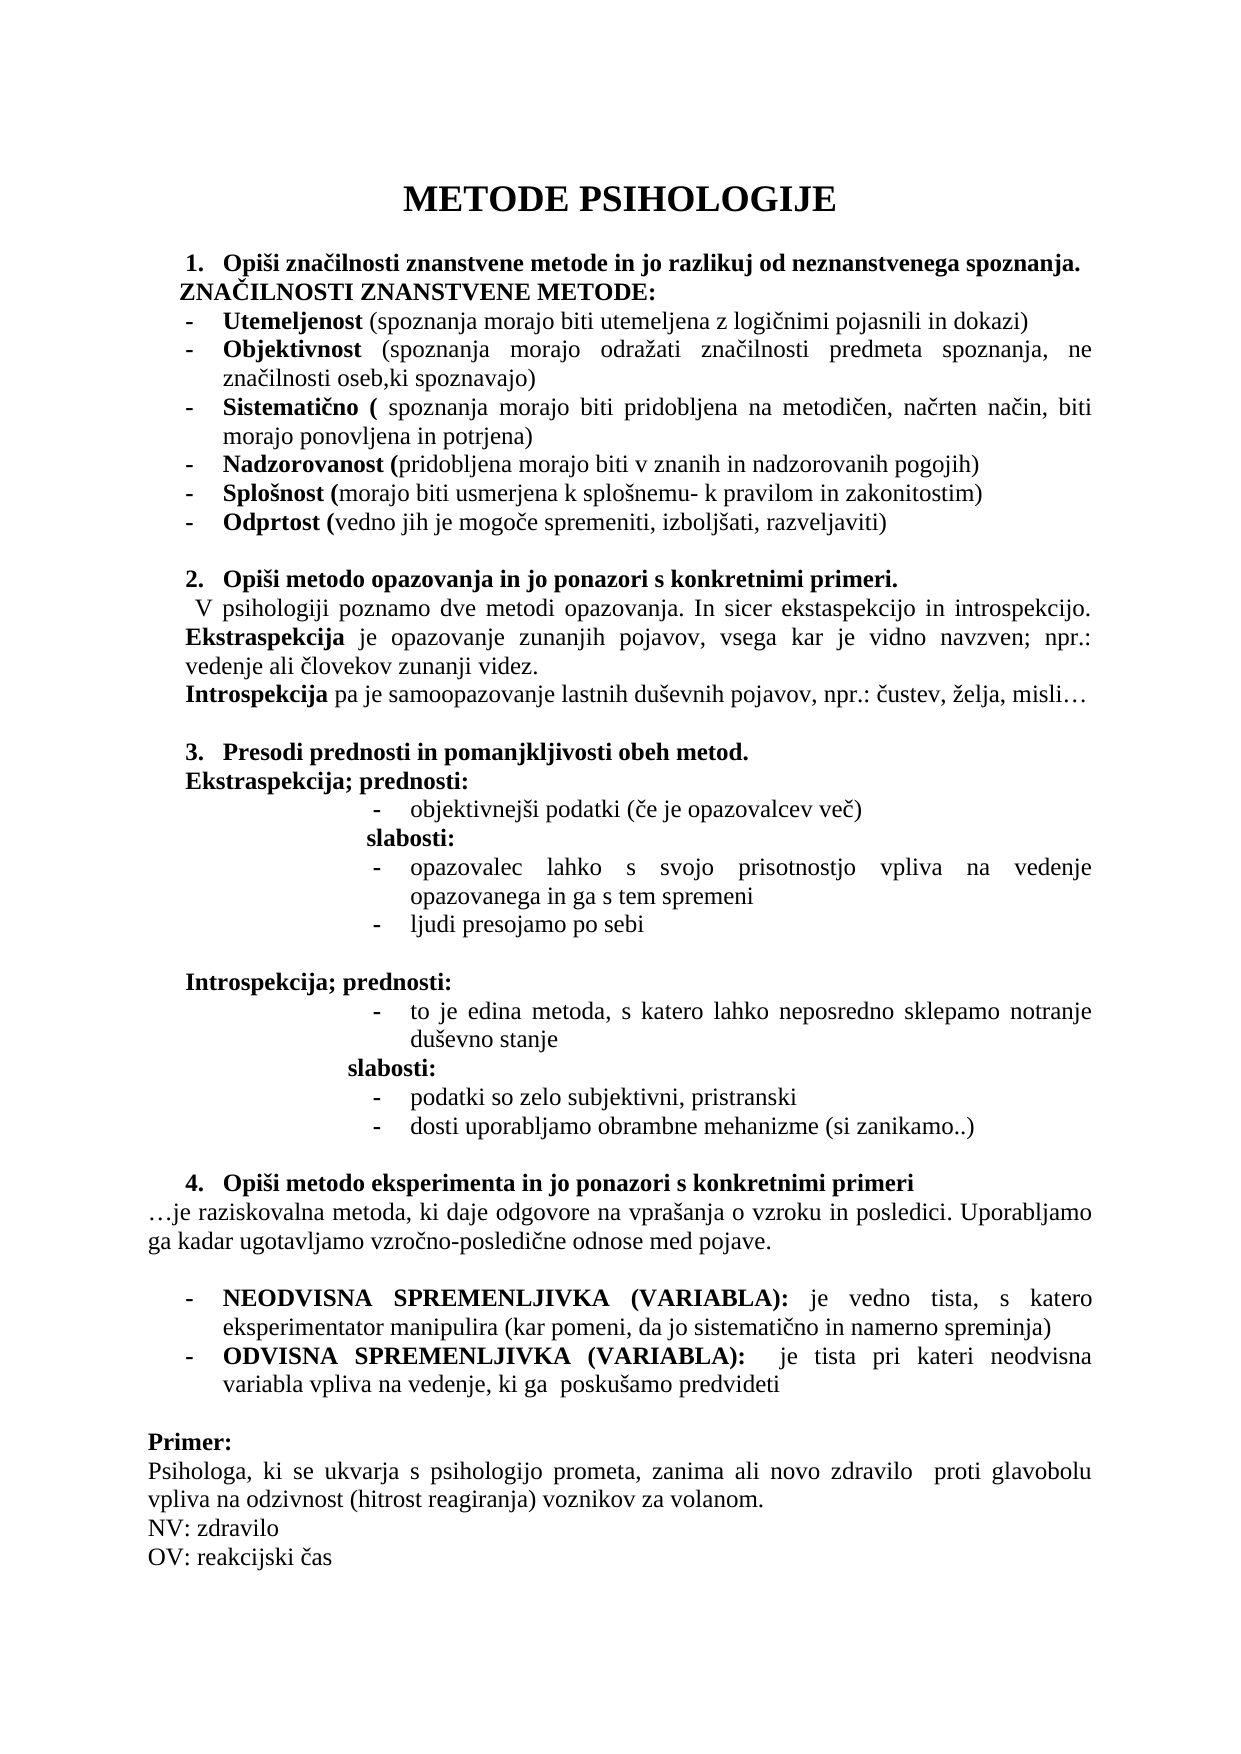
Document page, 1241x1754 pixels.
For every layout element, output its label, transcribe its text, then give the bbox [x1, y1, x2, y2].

list Opiši značilnosti znanstvene metode in jo razlikuj od neznanstvenega spoznanja. [185, 248, 1093, 277]
text Primer: [148, 1427, 1093, 1456]
list NEODVISNA SPREMENLJIVKA (VARIABLA): je vedno tista, s katero eksperimentator manipulira (kar pomeni, da jo sistematično in namerno spreminja) [185, 1283, 1093, 1341]
list opazovalec lahko s svojo prisotnostjo vpliva na vedenje opazovanega in ga s tem spremeni [373, 852, 1093, 909]
list Opiši metodo opazovanja in jo ponazori s konkretnimi primeri. [185, 564, 1093, 593]
text Introspekcija; prednosti: [148, 967, 1093, 996]
list Opiši metodo eksperimenta in jo ponazori s konkretnimi primeri [185, 1168, 1093, 1197]
text V psihologiji poznamo dve metodi opazovanja. In sicer ekstaspekcijo in introspekcijo. Ekstraspekcija je opazovanje zunanjih pojavov, vsega kar je vidno navzven; npr.: vedenje ali človekov zunanji videz. [185, 593, 1093, 679]
text Introspekcija pa je samoopazovanje lastnih duševnih pojavov, npr.: čustev, želja, misli… [185, 679, 1093, 708]
text METODE PSIHOLOGIJE [148, 176, 1093, 219]
list Nadzorovanost (pridobljena morajo biti v znanih in nadzorovanih pogojih) [185, 449, 1093, 478]
text slabosti: [148, 1053, 1093, 1082]
list ODVISNA SPREMENLJIVKA (VARIABLA): je tista pri kateri neodvisna variabla vpliva na vedenje, ki ga poskušamo predvideti [185, 1341, 1093, 1398]
list to je edina metoda, s katero lahko neposredno sklepamo notranje duševno stanje [373, 996, 1093, 1053]
text slabosti: [241, 823, 1093, 852]
list ljudi presojamo po sebi [373, 909, 1093, 938]
text Ekstraspekcija; prednosti: [185, 766, 1093, 794]
list Splošnost (morajo biti usmerjena k splošnemu- k pravilom in zakonitostim) [185, 478, 1093, 507]
list Objektivnost (spoznanja morajo odražati značilnosti predmeta spoznanja, ne značilnosti oseb,ki spoznavajo) [185, 334, 1093, 392]
text ZNAČILNOSTI ZNANSTVENE METODE: [148, 277, 1093, 306]
list dosti uporabljamo obrambne mehanizme (si zanikamo..) [373, 1111, 1093, 1139]
text NV: zdravilo [148, 1513, 1093, 1542]
text Psihologa, ki se ukvarja s psihologijo prometa, zanima ali novo zdravilo proti glavobolu vpliva na odzivnost (hitrost reagiranja) voznikov za volanom. [148, 1456, 1093, 1513]
list Presodi prednosti in pomanjkljivosti obeh metod. [185, 737, 1093, 766]
text OV: reakcijski čas [148, 1542, 1093, 1571]
list objektivnejši podatki (če je opazovalcev več) [373, 794, 1093, 823]
list Sistematično ( spoznanja morajo biti pridobljena na metodičen, načrten način, biti morajo ponovljena in potrjena) [185, 392, 1093, 449]
list podatki so zelo subjektivni, pristranski [373, 1082, 1093, 1111]
list Odprtost (vedno jih je mogoče spremeniti, izboljšati, razveljaviti) [185, 507, 1093, 536]
list Utemeljenost (spoznanja morajo biti utemeljena z logičnimi pojasnili in dokazi) [185, 306, 1093, 334]
text …je raziskovalna metoda, ki daje odgovore na vprašanja o vzroku in posledici. Uporabljamo ga kadar ugotavljamo vzročno-posledične odnose med pojave. [148, 1197, 1093, 1254]
